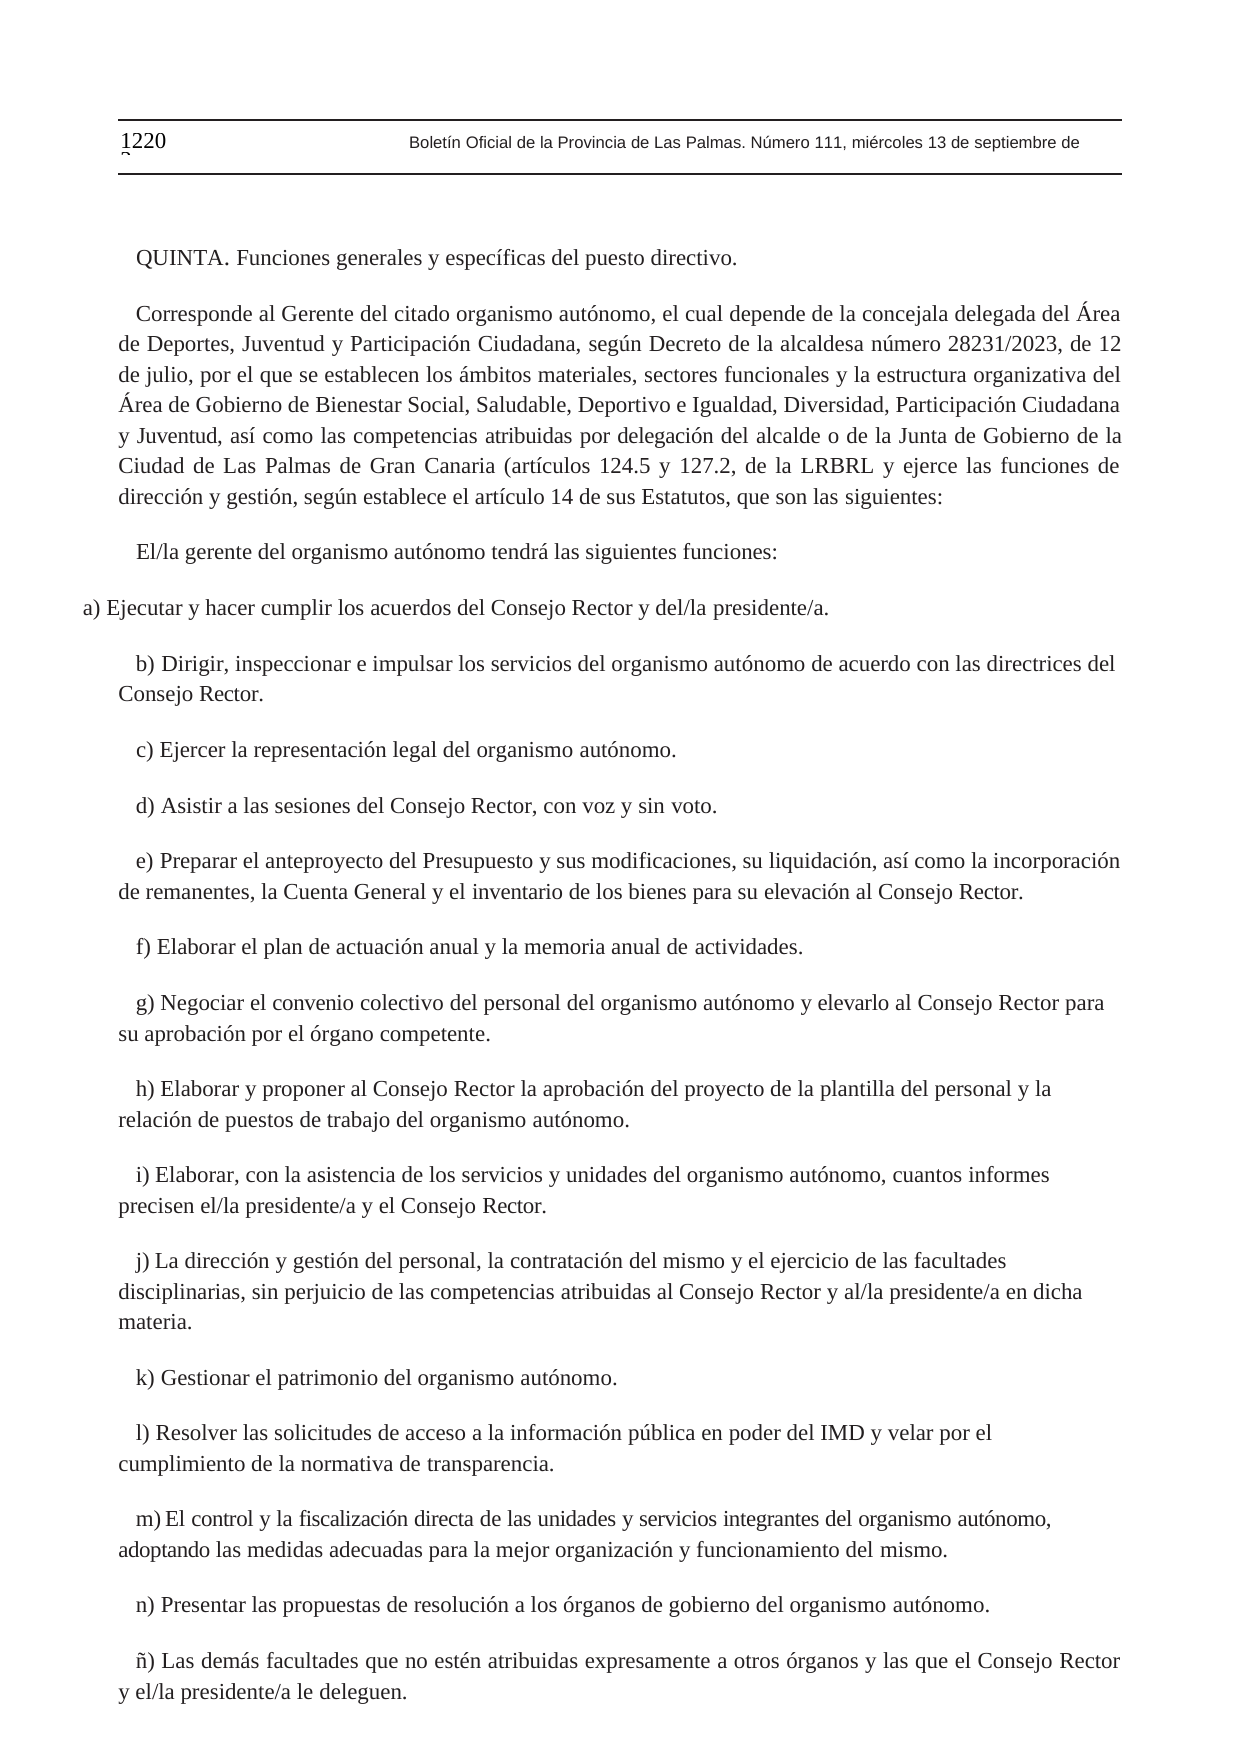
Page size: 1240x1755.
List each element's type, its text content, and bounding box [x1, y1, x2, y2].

text Corresponde al Gerente del citado organismo autónomo, el cual depende de la concejala delegada del Área de Deportes, Juventud y Participación Ciudadana, según Decreto de la alcaldesa número 28231/2023, de 12 de julio, por el que se establecen los ámbitos materiales, sectores funcionales y la estructura organizativa del Área de Gobierno de Bienestar Social, Saludable, Deportivo e Igualdad, Diversidad, Participación Ciudadana y Juventud, así como las competencias atribuidas por delegación del alcalde o de la Junta de Gobierno de la Ciudad de Las Palmas de Gran Canaria (artículos 124.5 y 127.2, de la LRBRL y ejerce las funciones de dirección y gestión, según establece el artículo 14 de sus Estatutos, que son las siguientes: [118, 300, 1122, 509]
list Resolver las solicitudes de acceso a la información pública en poder del IMD y velar por el cumplimiento de la normativa de transparencia. [118, 1419, 1121, 1476]
list Gestionar el patrimonio del organismo autónomo. [136, 1364, 1133, 1390]
list Ejercer la representación legal del organismo autónomo. [136, 736, 1133, 762]
list Asistir a las sesiones del Consejo Rector, con voz y sin voto. [136, 792, 1133, 818]
list Dirigir, inspeccionar e impulsar los servicios del organismo autónomo de acuerdo con las directrices del Consejo Rector. [118, 650, 1122, 707]
list La dirección y gestión del personal, la contratación del mismo y el ejercicio de las facultades disciplinarias, sin perjuicio de las competencias atribuidas al Consejo Rector y al/la presidente/a en dicha materia. [118, 1247, 1122, 1334]
text QUINTA. Funciones generales y específicas del puesto directivo. [136, 242, 1133, 271]
list Presentar las propuestas de resolución a los órganos de gobierno del organismo autónomo. [136, 1592, 1133, 1618]
list Preparar el anteproyecto del Presupuesto y sus modificaciones, su liquidación, así como la incorporación de remanentes, la Cuenta General y el inventario de los bienes para su elevación al Consejo Rector. [118, 847, 1122, 904]
list Elaborar el plan de actuación anual y la memoria anual de actividades. [136, 933, 1133, 960]
list Ejecutar y hacer cumplir los acuerdos del Consejo Rector y del/la presidente/a. [83, 594, 1133, 620]
text El/la gerente del organismo autónomo tendrá las siguientes funciones: [136, 538, 1133, 565]
list Elaborar, con la asistencia de los servicios y unidades del organismo autónomo, cuantos informes precisen el/la presidente/a y el Consejo Rector. [118, 1161, 1122, 1218]
list Elaborar y proponer al Consejo Rector la aprobación del proyecto de la plantilla del personal y la relación de puestos de trabajo del organismo autónomo. [118, 1075, 1122, 1132]
text ñ) Las demás facultades que no estén atribuidas expresamente a otros órganos y las que el Consejo Rector y el/la presidente/a le deleguen. [118, 1647, 1121, 1704]
list El control y la fiscalización directa de las unidades y servicios integrantes del organismo autónomo, adoptando las medidas adecuadas para la mejor organización y funcionamiento del mismo. [118, 1506, 1122, 1562]
list Negociar el convenio colectivo del personal del organismo autónomo y elevarlo al Consejo Rector para su aprobación por el órgano competente. [118, 989, 1122, 1046]
